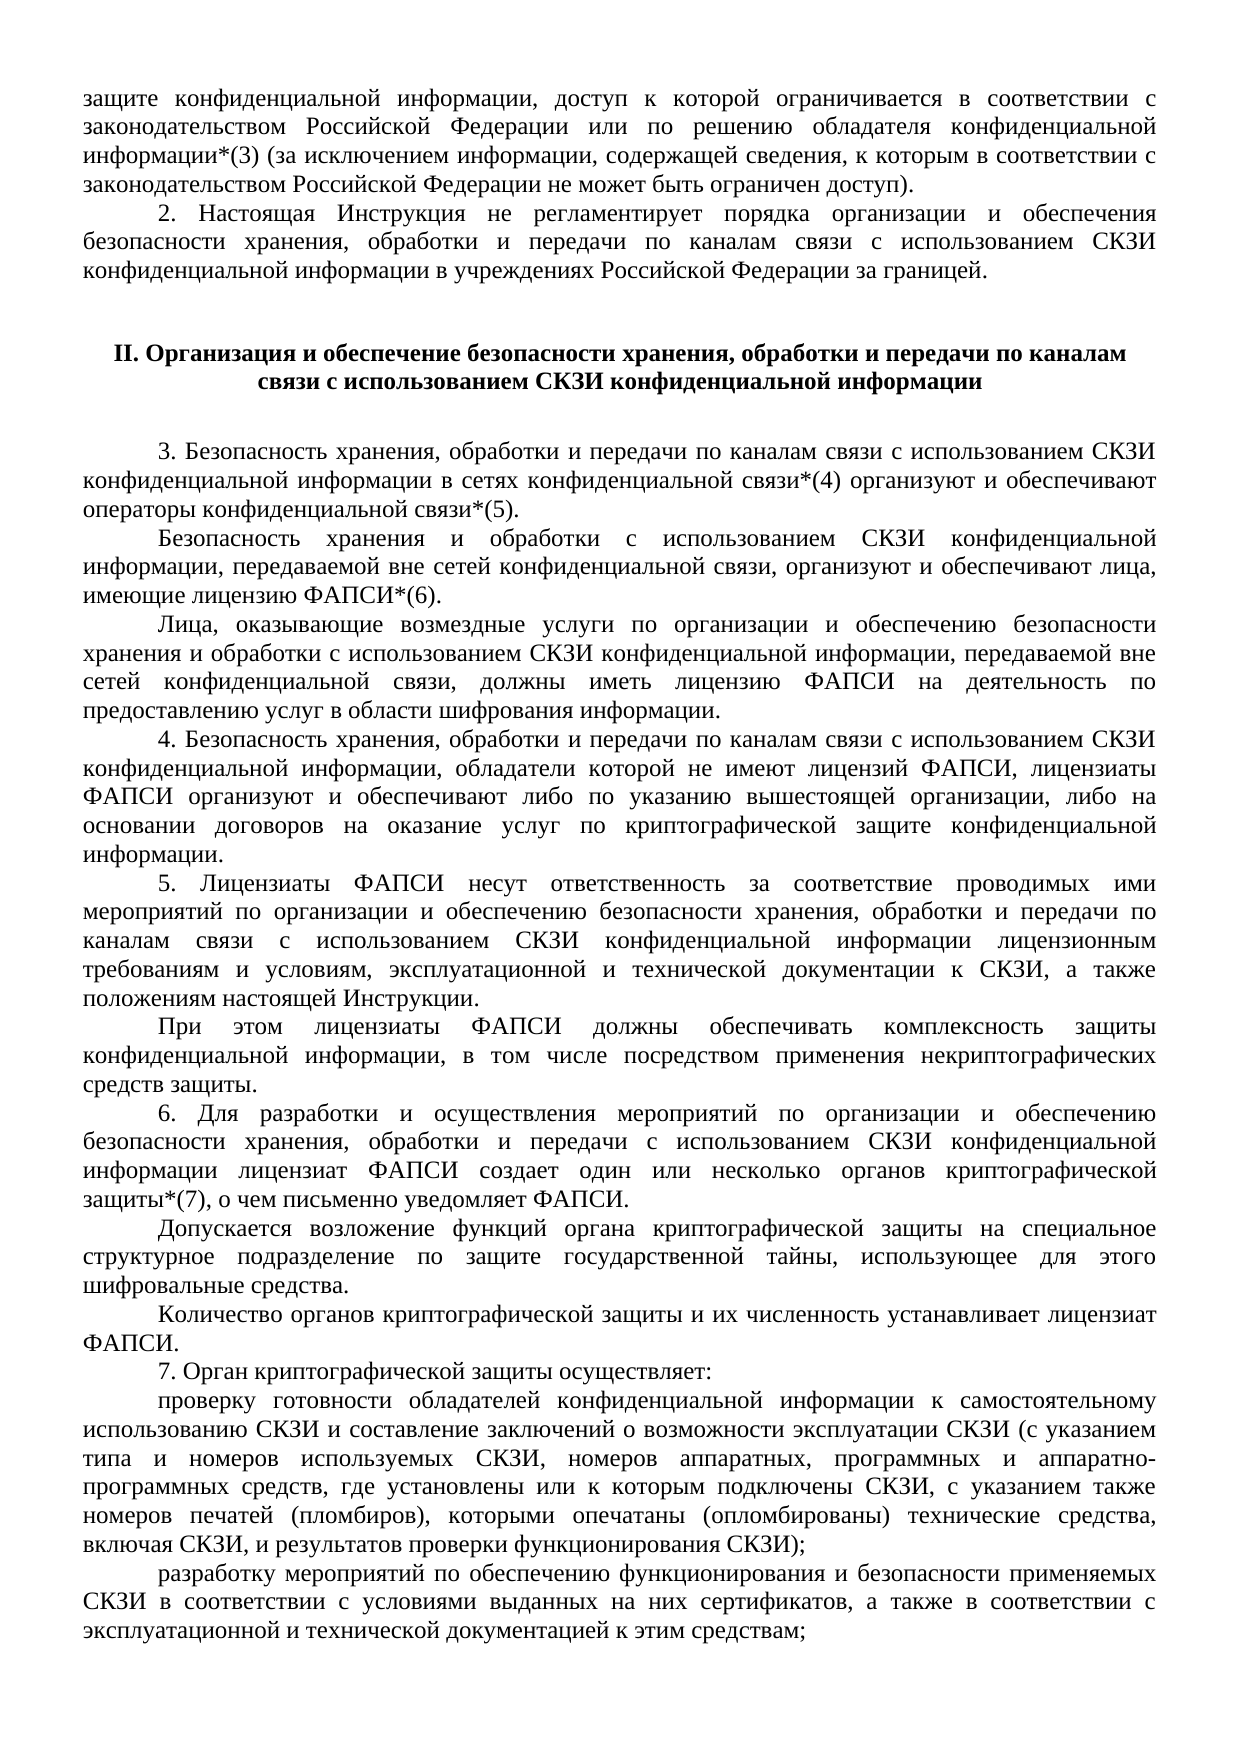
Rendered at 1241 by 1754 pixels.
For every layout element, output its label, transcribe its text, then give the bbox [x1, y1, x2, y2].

text проверку готовности обладателей конфиденциальной информации к самостоятельному использованию СКЗИ и составление заключений о возможности эксплуатации СКЗИ (с указанием типа и номеров используемых СКЗИ, номеров аппаратных, программных и аппаратно-программных средств, где установлены или к которым подключены СКЗИ, с указанием также номеров печатей (пломбиров), которыми опечатаны (опломбированы) технические средства, включая СКЗИ, и результатов проверки функционирования СКЗИ); [83, 1385, 1157, 1558]
text 3. Безопасность хранения, обработки и передачи по каналам связи с использованием СКЗИ конфиденциальной информации в сетях конфиденциальной связи*(4) организуют и обеспечивают операторы конфиденциальной связи*(5). [83, 436, 1157, 523]
text Количество органов криптографической защиты и их численность устанавливает лицензиат ФАПСИ. [83, 1299, 1157, 1356]
text Допускается возложение функций органа криптографической защиты на специальное структурное подразделение по защите государственной тайны, использующее для этого шифровальные средства. [83, 1213, 1157, 1299]
text защите конфиденциальной информации, доступ к которой ограничивается в соответствии с законодательством Российской Федерации или по решению обладателя конфиденциальной информации*(3) (за исключением информации, содержащей сведения, к которым в соответствии с законодательством Российской Федерации не может быть ограничен доступ). [83, 83, 1157, 198]
text 4. Безопасность хранения, обработки и передачи по каналам связи с использованием СКЗИ конфиденциальной информации, обладатели которой не имеют лицензий ФАПСИ, лицензиаты ФАПСИ организуют и обеспечивают либо по указанию вышестоящей организации, либо на основании договоров на оказание услуг по криптографической защите конфиденциальной информации. [83, 724, 1157, 868]
text При этом лицензиаты ФАПСИ должны обеспечивать комплексность защиты конфиденциальной информации, в том числе посредством применения некриптографических средств защиты. [83, 1011, 1157, 1098]
text 2. Настоящая Инструкция не регламентирует порядка организации и обеспечения безопасности хранения, обработки и передачи по каналам связи с использованием СКЗИ конфиденциальной информации в учреждениях Российской Федерации за границей. [83, 198, 1157, 284]
text 6. Для разработки и осуществления мероприятий по организации и обеспечению безопасности хранения, обработки и передачи с использованием СКЗИ конфиденциальной информации лицензиат ФАПСИ создает один или несколько органов криптографической защиты*(7), о чем письменно уведомляет ФАПСИ. [83, 1098, 1157, 1213]
subtitle II. Организация и обеспечение безопасности хранения, обработки и передачи по каналам связи с использованием СКЗИ конфиденциальной информации [83, 338, 1157, 395]
text Безопасность хранения и обработки с использованием СКЗИ конфиденциальной информации, передаваемой вне сетей конфиденциальной связи, организуют и обеспечивают лица, имеющие лицензию ФАПСИ*(6). [83, 523, 1157, 609]
text разработку мероприятий по обеспечению функционирования и безопасности применяемых СКЗИ в соответствии с условиями выданных на них сертификатов, а также в соответствии с эксплуатационной и технической документацией к этим средствам; [83, 1558, 1157, 1644]
text 7. Орган криптографической защиты осуществляет: [83, 1356, 1157, 1385]
text 5. Лицензиаты ФАПСИ несут ответственность за соответствие проводимых ими мероприятий по организации и обеспечению безопасности хранения, обработки и передачи по каналам связи с использованием СКЗИ конфиденциальной информации лицензионным требованиям и условиям, эксплуатационной и технической документации к СКЗИ, а также положениям настоящей Инструкции. [83, 868, 1157, 1011]
text Лица, оказывающие возмездные услуги по организации и обеспечению безопасности хранения и обработки с использованием СКЗИ конфиденциальной информации, передаваемой вне сетей конфиденциальной связи, должны иметь лицензию ФАПСИ на деятельность по предоставлению услуг в области шифрования информации. [83, 609, 1157, 724]
